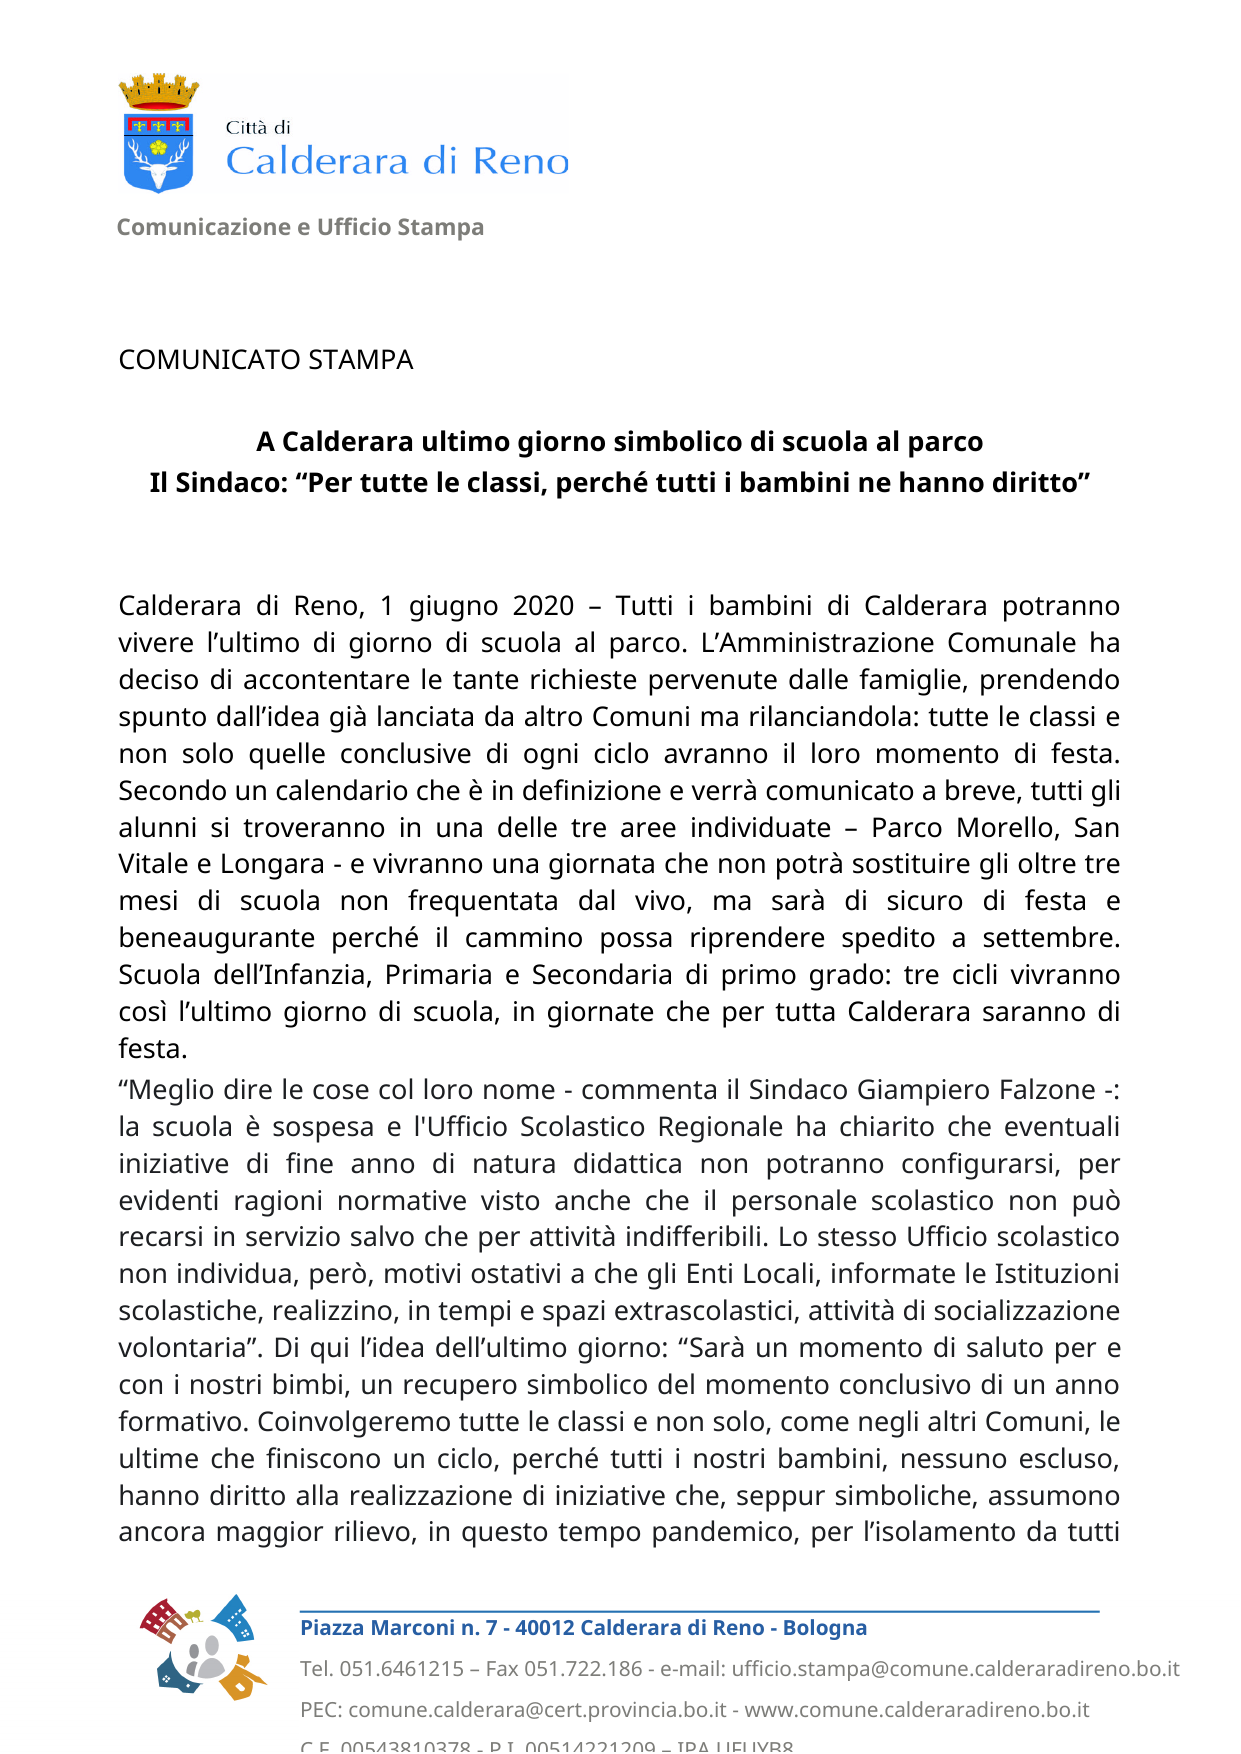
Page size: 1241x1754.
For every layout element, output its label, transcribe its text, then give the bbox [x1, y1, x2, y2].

picture [0, 1588, 1240, 1752]
text Il Sindaco: “Per tutte le classi, perché tutti i bambini ne hanno diritto” [118, 464, 1122, 501]
picture [118, 73, 569, 194]
text “Meglio dire le cose col loro nome - commenta il Sindaco Giampiero Falzone -: la scuola è sospesa e l'Ufficio Scolastico Regionale ha chiarito che eventuali iniziative di fine anno di natura didattica non potranno configurarsi, per evidenti ragioni normative visto anche che il personale scolastico non può recarsi in servizio salvo che per attività indifferibili. Lo stesso Ufficio scolastico non individua, però, motivi ostativi a che gli Enti Locali, informate le Istituzioni scolastiche, realizzino, in tempi e spazi extrascolastici, attività di socializzazione volontaria”. Di qui l’idea dell’ultimo giorno: “Sarà un momento di saluto per e con i nostri bimbi, un recupero simbolico del momento conclusivo di un anno formativo. Coinvolgeremo tutte le classi e non solo, come negli altri Comuni, le ultime che finiscono un ciclo, perché tutti i nostri bambini, nessuno escluso, hanno diritto alla realizzazione di iniziative che, seppur simboliche, assumono ancora maggior rilievo, in questo tempo pandemico, per l’isolamento da tutti [118, 1070, 1122, 1550]
text COMUNICATO STAMPA [118, 341, 1122, 377]
text A Calderara ultimo giorno simbolico di scuola al parco [118, 423, 1122, 459]
text Calderara di Reno, 1 giugno 2020 – Tutti i bambini di Calderara potranno vivere l’ultimo di giorno di scuola al parco. L’Amministrazione Comunale ha deciso di accontentare le tante richieste pervenute dalle famiglie, prendendo spunto dall’idea già lanciata da altro Comuni ma rilanciandola: tutte le classi e non solo quelle conclusive di ogni ciclo avranno il loro momento di festa. Secondo un calendario che è in definizione e verrà comunicato a breve, tutti gli alunni si troveranno in una delle tre aree individuate – Parco Morello, San Vitale e Longara - e vivranno una giornata che non potrà sostituire gli oltre tre mesi di scuola non frequentata dal vivo, ma sarà di sicuro di festa e beneaugurante perché il cammino possa riprendere spedito a settembre. Scuola dell’Infanzia, Primaria e Secondaria di primo grado: tre cicli vivranno così l’ultimo giorno di scuola, in giornate che per tutta Calderara saranno di festa. [118, 587, 1122, 1066]
